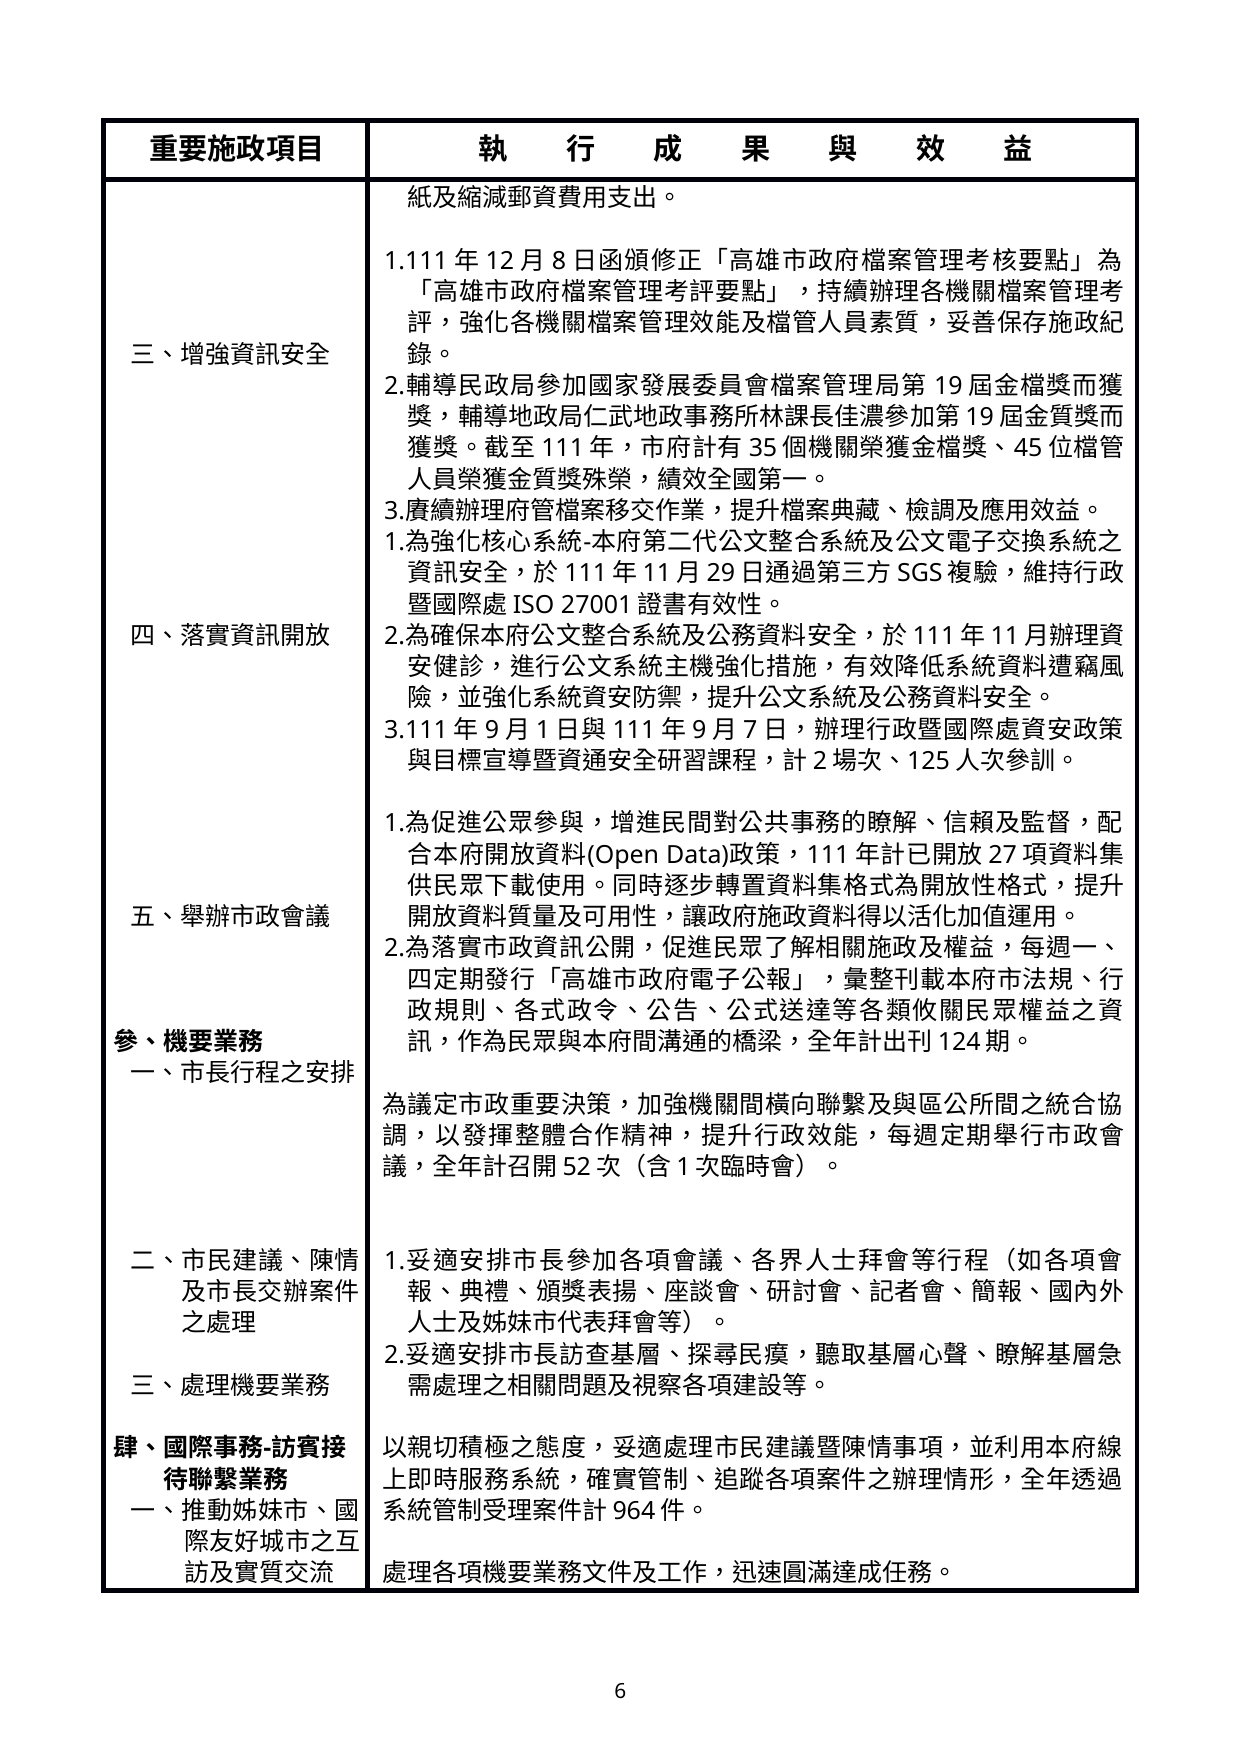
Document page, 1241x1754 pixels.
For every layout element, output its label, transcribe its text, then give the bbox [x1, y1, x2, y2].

table_header 執 行 成 果 與 效 益 [370, 123, 1135, 177]
table_cell 1.辦理四維及鳳山行政中心環境美綠化 (1)四維及鳳山行政中心大樓四周及庭園遍植景觀樹木、花草進行綠美化，定期修剪整理，提供市民舒適的洽公環境。另於公共走道，定期更換擺飾各種花木盆栽，以提升辦公環境景觀，淨化室內空氣。 (2)依據本府四維及鳳山行政中心大樓環境清潔維護實施計畫，辦理環境清潔暨美綠化績效考核3次。 2.加強四維及鳳山行政中心會場利用 (1)為有效提供場地資訊，增進集會場所使用率，於行政暨國際處網站提供會場現況照片、設備簡介、場地使用申請書及單一申請窗口等申辦服務資訊。 (2)111年度四維行政中心中庭、廣場及大禮堂計開放79場次，各會議室等受理申請使用計1,606場次；鳳山行政中心中庭、廣場、大禮堂及多媒體會議室計開放71場次，各會議室等受理申請使用計1,031場次。 3.推動綠色環保採購及優先採購身心障礙福利機構物品 111年度綠色採購，指定項目採購達成率為90.7%；另111年度優先採購身心障礙福利機構團體生產物品，達成法定比例5%。 4.打造與民眾友善互動之公共空間 (1)111年1月配合農曆春節新年節慶，於四維及鳳山行政中心佈置新年節慶藝術作品與標語，呈現過年熱鬧氣氛。 (2)受理本府各機關學校申請於四維及鳳山行政中心電梯內海報夾張貼海報計28次，讓市政服務資訊更普及，延伸本府服務市民朋友的觸角。 (3)受理本府各機關學校申請於四維行政中心中庭LED電視牆播放市政宣導短片計29次。 (4)因應防疫升級，本府四維及鳳山行政中心於110年5月18日起開始啟動聯合洽公，並規劃洽公區域統一受理（四維行政中心於一樓中庭、鳳山行政中心於後棟一樓多媒體簡報室），除員工、受邀開會者或其他特殊事由人員進出，民眾非必要不得上樓，透過降低民眾非必要接觸風險，防止疫情傳播，配合疫情趨緩於111年12月12日取消管制措施。 1.辨理四維及鳳山行政中心建築、水電、空調、消防、電梯、通信、廣播、監視系統等公共設備之保養維護管理及各機關申請維修，111年度受理案件計895件，有效維護辦公環境正常運作。 2.辦理四維及鳳山行政中心大樓「高低壓電氣設備檢驗」、「消防設備安全檢查及改善」、「節約能源」、「火災及公共意外保險」等業務，以確保公共安全。 1.經管市有宿舍44間，包括首長職務宿舍3間、多房間職務宿舍32間、單房間職務宿舍6間及眷舍3間。 2.活化首長職務宿舍（市長官邸）提供予機關 (構)及經政府立案之公私立學校、公司、行號或團體，舉辦有關文化藝術、學術教育、社會教育等活動或其他經主管機關核准之公益活動。111年度申請使用計10場次。 3.不定期派員巡查宿舍設施，即時修繕汰換老舊或不堪使用設備，以維護居住品質。每年辦理2次宿舍居住事實查考作業，分別於5、11月辦理完成。 4.提供前金區公所借用部分宿舍空地及眷舍空屋，作為綠美化基地及里民休閒場所，以活化利用。 1.財產增加或報廢減損手續辦理，並依按期彙送各類統計報表至管理系統。 2.經管四維及鳳山行政中心之財產及物品年度盤點工作。 3.不定期辦理財產清查移撥、捐贈、變賣等，以活化並發揮財產最大使用價值。 1.辦理四維行政中心辦公大樓111年防護團講習，參訓人員74人。 2.辦理四維、鳳山行政中心辦公大樓場域111年度自衛消防編組訓練各2次，並將演練成果彙送主管機關消防局備查。 1.辦理四維行政中心東北側1部貨物電梯、鳳山行政中心後棟大樓2部客用電梯之控制系統整修工程。更新主馬達為變頻形式、並更新乘場、車廂等設備、組件，提升電梯使用效率及延長使用年限，達安全使用兼顧節能減碳效果。 2.辦理兩行政中心廁所親子設備採購工程。新設兒童安全座椅、換尿布臺、子母型馬桶蓋、安全增高腳凳並同步設置引導指示牌，提供洽公民眾、府內同仁友善、溫馨並安心可靠的如廁環境。 3.辦理兩行政中心中央空調系統汰換工程。四維行政中心包含：6-7樓原老舊線形出風口汰換；鳳山行政中心包括：後棟大樓儲冰系統管線保溫材更換；前棟大樓冷卻水管線閥件汰換等，預期可提升空調系統運轉可靠度。 1.本府臨時人員進用之審核 依據高雄市政府所屬各機關學校臨時人員進用及運用要點規定，嚴格審核各機關提報進用臨時人員需求，以撙節公帑。截至111年底召開進用臨時人員審核小組會議計6次，審核運動發展局、農業局，社會局、水利局、衛生局及教育局等機關10項提案，同意進用20人。 2.辦理績優基層人員選拔與表揚活動 111年8月10日，於四維行政中心大禮堂由陳其邁市長親自頒獎，表揚50名績優基層人員，頒發獎座及每人獎金1萬元，以肯定辛勞奉獻的基層同仁。 3.辦理職工管理研習 111年2月16日(上、下午)、12月20日及21日，分別辦理KPSN2職工人事系統功能說明與實機操作班」共4場次，計75人參訓，以提升本府各機關學校職工管理人員對於職工之僱用、待遇給與、差假勤惰、考核獎懲、退休撫卹及人事資料管理等專業知能。 4.辦理基層人員研習講座 111年1至12月，辦理職場人際關係與溝通技巧研習班(一)(二)、退休生活好EASY—退休理財研習班、長照新知研習班(一)(二)及交通法令與安全駕駛研習班等6場研習課程，計173人參訓，充實本府各機關所屬基層人員工作知能及啟發工作熱誠。 5.完成勞工退休準備金專戶撥補 為符合勞動基準法第56條第2項規定，依規定完成本府各機關勞工退休準備金專戶撥補差額約2億731萬3,663元。 6.控管職工人事費成長 依據本府事務勞力替代措施推動方案及開源節流實施要項計畫，落實員額精簡政策，控管人事費成長。111年1~11月計精簡工友217人，節省經費約1億3,952萬元，精簡業務助理32人，節省經費約1,273萬元，共計節省經費約1億5,225萬元。 7.辦理工友網路徵才 為落實節能減紙政策，本府所屬各機關、學校如有工友(含技工、駕駛)缺額，可將徵才資訊送行政暨國際處，統一於工友事求人網頁公告，讓職工同仁上網閱覽。111年協助各機關上網公告301次，預估可節省紙張費用約14萬6,222元(85萬7,850張A4紙，301案X570個機關X5張A4紙)及36個碳粉夾(以一個碳粉夾可印2萬4,000張A4紙計算)約9萬3,600元，共計節省約23萬9,822元。 1.辦理車輛先期審查作業 (1)依據高雄市政府所屬各機關購置公務車輛作業要點，辦理112年度購置公務車輛先期審查作業，審定112年度車輛設備預算經費8,798.1萬元(含續租1,013.1萬元)。 (2)警察局為爭取警政署111年3月22日函頒「執行111年度中央對各直轄市及縣（市）政府汰換警用車輛一般性補助款控管及考核計畫」，按中央律定之目標積極爭取112年度一般性補助款汰換警用機車之經費，以爭取佳績，提額度外需求1,433.8萬元，並經市府預算會議審查通過。 2.辦理線上申請派用公務車 111年度於線上申請派遣公務車（含禮賓車）計1,125車次。 3.核發臨時停車證 依高雄市政府四維及鳳山行政中心停車場使用管理要點規定1~12月核發公務臨時停車證約8,660張。 1.111年3月24、25日配合監察院辦理110年度第2次地方機關巡察，巡察委員為林國明委員及田秋堇委員，除受理民眾暨團體陳情計5件外，主要前往原日本海軍鳳山無線電信所聽取「不義遺址保存維護及活動推廣情形」簡報，並實地巡察原日本海軍鳳山無線電信所、柯旗化故居。 2.111年10月20、21日，配合監察院辦理111年度第1次地方機關巡察，巡察委員為蔡崇義委員及林郁容委員，除受理民眾暨團體陳情計15件外，主要巡察高雄流行音樂中心瞭解該中心營運及管理情形。 1.辦理行政暨國際處研考業務管控及處理。 2.辦理電話服務品質及禮貌測試 依據「高雄市政府行政暨國際處電話服務品質及禮貌測試執行計畫」，不定期進行電話服務品質及禮貌測試，111年度計辦理2次測試、抽測計16人次，導入專業、親切及高效率的電話服務品質，建立良好服務形象，提升服務品質。 3.辦理111年度風險管理作業 為加強各機關內部各項施政計畫管控及落實執行，本府函文請各機關於 110年起參照行政院相關規定辦理風險管理作業，行政暨國際處依本府規定於111年2月28 前完成111年度「行政暨國際處風險管理作業計畫書」，俾據以執行，以落實風險管理，實現施政績效。 為保障消費者權益，主動會同主管機關查察主要消費場所及消費商品，如預售屋及成屋定型化契約與廣告、學校營養午餐、中古汽車買賣定型化契約、加水站水質安全衛生之檢測查核、家用液用石油氣定化型契約、飯店、大賣場停車場聯合專案等稽查作業減少消費爭議聯合宣導及稽查等項目，加強查察民生消費食品安全及物價查訪，並在重要民俗年節期間，加強民生食品消費安全查察工作，111年計查核34次、102場家。 1.建置消費者保護專屬網頁，提供消費者保護相關資訊，並加強消費者保護知識教育宣導。 2.111年行政暨國際處消費者保護官透過媒體專訪，或受邀請擔任講座或至機關學校、民間團體等進行消費者保護教育宣導，共計19場次。 3.不定期的透過網路、電台、有線電視跑馬燈等管道，加強宣導「1950消費者服務專線」與消費者保護相關資訊。 1.111年10月19日與行政院消費者保護處合辦教育研習會，於本府四維行政中心9樓第6會議室舉辦，課程計有「主管機關如何落實消費者保護機制？(政府為達消費者保護目的之具體作為)」及「團體訴訟與消費者保護的關係(消費者保護團體代替消費者提起團體訴訟之案例解析)」。 2.參加人員計有本府消保業務目的事業主管機關、社團法人台灣消費者保護協會、社團法人高雄市消費者保護協會及本府消保志工等31名參加。從消保法規概念介紹、公部門應有之消保意識（消費諮詢、教育宣導、稽查、消費爭議之申訴協商與調解及訴訟），到台灣消保協會歷年團訟個案解說（黑心油食安團訟案及微爾科技團訟案等），對於公部門保障消費者權益的具體作為及消費爭議團體訴訟的概念有更深刻的認識，有利於協助處理民眾消費問題。 為進一步有效保障消費者權益，111年受理消費事件諮詢計13,358人次；受理消費爭議第一次申訴5,881件，第二次申訴1,293件；辦理消費爭議調解會議計14次，調解196件。 1.遴聘本市消費爭議調解委員會委員 依據「直轄市縣(市)消費者爭議調解委員會設置要點」第2點規定，敦聘府外學者、專業人士、工商團體及消保團體代表等11人與本府消保官4人，擔任本市消費爭議調解會委員，任期自110年3月1日至112年2月28日。 2.遴聘本府消費者保護委員會委員 依據「高雄市政府消費者保護委員會設置要點」第3點辦理，聘請專家學者、工商團體及消保團體代表等7人與本府機關代表8人，籌組本府消費者保護委員會，現由羅副市長擔任召集人，任期自110年6月1日至112年5月31日。 分別於111年7月14日、12月20日，召開本府消費者保護委員會議，議決加強「視聽歌唱、夜店等休閒娛樂場所之防毒措施，以保障消費者權益」專案報告、加強「菸酒管理確保消費權益」專案報告、「推動殯葬服務業輔導管理之各項措施，俾保障消費者權益」專案報告、加強「管理健身中心並落實履約保證機制，以保障消費者權益」專案報告等議案，精進本府消保工作，俾保障民眾消費權益。 1.111年11月28日完成「111年度高雄市政府第二代公文整合系統負載平衡器暨資安提升專案」，增進機關版與學校版公文系統效能，並強化系統資安防禦，提升公文系統及公務資料安全。 2.111年5月4日完成AI人工智慧銷毀於二代公文系統之擴充功能；111年11月25日配合文書流程管理作業規範修正，進行二代公文系統功能修改，包括公文限辦日期及彙併案公文限辦日期之計算方式、公文性質代碼維護增加「特殊性案件」等功能。 3.賡續擴大本府公文電子交換服務範疇，提升公私部門間之業務溝通聯繫效率，依據「高雄市政府公文電子交換作業要點」，持續受理本市民間組織及團體申請使用本府公文電子交換服務。截至111年12月已受理79個民間組織及團體之申請服務，提升文書資訊服務效能，兼以落實節能減紙減碳政策。 4.持續精進本府所屬572個機關學校第二代公文整合系統暨公文電子交換系統之維護作業，111年本府各機關公文電子簽核比率及電子交換使用率已符合行政院45%及70%比率目標，有效節能減紙及縮減郵資費用支出。 1.111年12月8日函頒修正「高雄市政府檔案管理考核要點」為「高雄市政府檔案管理考評要點」，持續辦理各機關檔案管理考評，強化各機關檔案管理效能及檔管人員素質，妥善保存施政紀錄。 2.輔導民政局參加國家發展委員會檔案管理局第19屆金檔獎而獲獎，輔導地政局仁武地政事務所林課長佳濃參加第19屆金質獎而獲獎。截至111年，市府計有35個機關榮獲金檔獎、45位檔管人員榮獲金質獎殊榮，績效全國第一。 3.賡續辦理府管檔案移交作業，提升檔案典藏、檢調及應用效益。 1.為強化核心系統-本府第二代公文整合系統及公文電子交換系統之資訊安全，於111年11月29日通過第三方SGS複驗，維持行政暨國際處ISO 27001證書有效性。 2.為確保本府公文整合系統及公務資料安全，於111年11月辦理資安健診，進行公文系統主機強化措施，有效降低系統資料遭竊風險，並強化系統資安防禦，提升公文系統及公務資料安全。 3.111年9月1日與111年9月7日，辦理行政暨國際處資安政策與目標宣導暨資通安全研習課程，計2場次、125人次參訓。 1.為促進公眾參與，增進民間對公共事務的瞭解、信賴及監督，配合本府開放資料(Open Data)政策，111年計已開放27項資料集供民眾下載使用。同時逐步轉置資料集格式為開放性格式，提升開放資料質量及可用性，讓政府施政資料得以活化加值運用。 2.為落實市政資訊公開，促進民眾了解相關施政及權益，每週一、四定期發行「高雄市政府電子公報」，彙整刊載本府市法規、行政規則、各式政令、公告、公式送達等各類攸關民眾權益之資訊，作為民眾與本府間溝通的橋梁，全年計出刊124期。 為議定市政重要決策，加強機關間橫向聯繫及與區公所間之統合協調，以發揮整體合作精神，提升行政效能，每週定期舉行市政會議，全年計召開52次（含1次臨時會）。 1.妥適安排市長參加各項會議、各界人士拜會等行程（如各項會報、典禮、頒獎表揚、座談會、研討會、記者會、簡報、國內外人士及姊妹市代表拜會等）。 2.妥適安排市長訪查基層、探尋民瘼，聽取基層心聲、瞭解基層急需處理之相關問題及視察各項建設等。 以親切積極之態度，妥適處理市民建議暨陳情事項，並利用本府線上即時服務系統，確實管制、追蹤各項案件之辦理情形，全年透過系統管制受理案件計964件。 處理各項機要業務文件及工作，迅速圓滿達成任務。 1.辦理訪賓接待業務：111年由於COVID-19疫情趨緩，各國檢疫措施放寬，國際訪賓開始回升，共計有33案、220人次。 2.姊妹市及友好夥伴城市之實質交流：111年行政暨國際處持續透過視訊會議、辦理締盟紀念活動、郵寄問候禮品信函等方式持續推動實質交流關係，辦理情形如下： 姊妹市及友好夥伴城市主題展 行政暨國際處以每月一個姊妹市及友好夥伴城市為主題，於四維行政中心中庭櫥窗以城市介紹文案、搭配特色工藝品、文宣、照片、市長問候影片或宣傳影片等，增進市民對姊妹市及友好城市之認識。本案共5國13個城市響應，計有韓國釜山市、大邱市、大田市、水原市、日本熊本縣、熊本市、八王子市、美國波特蘭市、檀香山市、聖安東尼市、陶沙市、澳洲布里斯本市及德國礦山縣等，自110年1月起至111年4月止進行系列展覽；自111年5月起則接續規劃主題展「城市市鑰」，展示釜山市、貝里斯市等贈予本市之市鑰。而自111年10月起，另以「城市吉祥物」為主軸，展出姊妹市及友好夥伴城市為行銷及營造城市形象，所推出之深具城市特徵吉祥物，讓市民朋友透過吉祥物可愛又討喜的造型認識各個城市之特色。 與日本友好城市熊本縣及熊本市締盟5周年紀念 三方締盟紀念展 111年適逢高雄市與熊本縣、熊本市締結友好城市5周年，三方合作規劃舉辦締盟紀念展，熊本縣政府於縣府大廳展出高雄客家及原住民文化特色的紀念品及主題書籍，並播映本市行銷影片；熊本市政府則在熊本市中央區蔦屋書店展示介紹高雄美食、文化、科技及相關書籍，同時結合販售「台灣味」食品及懷舊雜貨等風格小物；行政暨國際處也於四維行政中心1樓中庭舉辦「高雄姊妹市及友好夥伴城市主題展─熊本縣」，展出熊本縣夏季祭典使用之「山鹿燈籠」、吉祥物「熊本熊」紀念品及介紹高雄與熊本縣交流軌跡。 日本友好城市熊本市視訊會議 111年3月17日，陳其邁市長與日本友好城市熊本市大西一史市長進行視訊會議，雙方相互祝賀締盟5周年，期許後疫情時代加強產業、觀光及運動交流，並期待疫情趨緩後能恢復互訪，促進城市合作及台日友好關係。 貝里斯姊妹市物資捐贈 致贈貝里斯市筆電協助推動防疫遠距教學 111年1月13日，本府為協助中美洲姊妹市貝里斯市於疫情期間推行遠距學習，陳其邁市長代表市府贈送筆記型電腦一批予貝市學生。貝市與我駐貝里斯大使館於當地舉行致贈儀式，由我駐貝里斯錢冠州大使代高雄市轉贈該批筆電予貝市，陳其邁市長則透過影片跨海致意，盼這批筆電能有助於貝市學子不因疫情中斷學習，並期望藉由高雄與貝里斯的姊妹市合作友情深化兩國情誼。 捐贈貝里斯姊妹市賑災物資 本市姊妹市貝里斯市於111年11月因颶風侵襲造成嚴重災情，陳其邁市長於12月8日致函向貝市瓦格納 (Bernard Wagner) 市長表達高雄慰問及提供援助之意，本市並就貝市亟需之民生盥洗用品捐贈牙刷、牙膏及毛巾等賑災物資。 致贈帛琉科羅州姊妹市書籍深化教育交流 111年2月7日，為祝賀科羅州新任州長Eyos Rudimch先生當選並增進教育交流，本市協請我駐帛琉大使館轉交賀函及中英雙語書籍一批，表達雙方不因Covid-19疫情受阻的情誼。高雄市與科羅州於110年9月17日締結為姊妹市，此次特別致贈閱讀年齡廣泛的中英雙語書籍及圖文生動豐富的雙語繪本，除了傳達高雄與科羅州同樣重視教育培育，也希望藉此增加當地學子學習中文的機會和動機，建立兩地未來交流的基礎。 韓國釜山姊妹市55周年紀念活動 受疫情延期之釜山姊妹市55周年紀念系列活動—「釜山姊妹市照片展」，於111年4月在四維行政中心中庭登場，透過展出「海雲台―海上城市」、「龍頭山公園―釜山塔」、「甘川文化村―小王子與狐狸」、「海東龍宮寺」等釜山近年熱門觀光、拍照打卡景點照片，讓前來觀展的民眾更認識釜山之美，也期盼這次活動再度拉近兩市間的距離、深化友誼。 與斯洛伐克布拉提斯拉瓦省簽署夥伴協定 111年6月9日至10日，由斯洛伐克國會議員與布拉提斯拉瓦省組成的中央地方聯合訪團來高訪問，見證陳其邁市長與布拉提斯拉瓦省德若巴 (Juraj Droba) 省長簽署「高雄市及布拉提斯拉瓦省夥伴協定」，因疫情互助結緣、並逐步加深彼此認識的布省，正式成為高雄第36個姊妹市及友好夥伴城市，共同深化經濟、衛生、科技、觀光、文化及教育領域之實質合作。 斯國訪團並透過遊港行程與參訪高雄流行音樂中心瞭解亞洲新灣區等市政建設成果。雙方亦於締盟後邀集高雄在地重要企業舉辦招商說明會，介紹高雄和布省投資環境、交流經貿互動議題，展現彼此對未來合作前景的期待與信心。 韓國姊妹市及友好夥伴城市新屆市長就任問候 111年6月1日韓國舉行第8屆地方選舉，為向本市姊妹市及友好夥伴城市釜山市、大邱市、大田市、水原市新屆市長表達祝賀之意，本府以市長名義寄送賀函，傳達高雄祝福姊妹市及友好夥伴城市發展順遂、並盼加深雙方合作友誼之期望。 出訪日本拜會八王子友好城市 111年7月24至28日，本府羅達生副市長率行政暨國際處、農業局、海洋局及觀光局出訪日本，進行友好城市交流、考察疫後觀光政策、協助行銷在地物產並拜訪知名企業研商進駐高雄事宜。訪團於7月25日拜會八王子友好城市，與該市駒澤廣行副市長討論加強城市農業合作、促進高雄物產於該市販售等議題。 高雄市與美國聖安東尼市姊妹市締盟40周年 姊妹市締盟40周年紀念展 為慶祝高雄市與美國德克薩斯州聖安東尼市締盟40周年姊妹市情誼，行政暨國際處於111年8月16日至8月28日於高雄市立圖書總館舉辦「高雄市與美國德克薩斯州聖安東尼市姊妹市締盟40周年紀念展」，展出聖安東尼市政府為慶祝兩市長年情誼，特別邀請當地藝術家Richard Arredondo以該市世界文化遺產為主題創作並贈予高雄之紀念畫作，現場亦展出聖安東尼市歷年贈予高雄的紀念禮品，以生動立體的方式讓觀展民眾深入認識聖安東尼姊妹市魅力，以及雙方城市堅定的友好關係，美國在台協會高雄分處文化新聞組蔡南亭組長亦到場觀展。 姊妹市締盟40周年視訊拜會 111年12月20日，為慶祝高雄與美國聖安東尼市姊妹市40周年紀念，陳其邁市長與聖市市長朗．尼倫伯格 (Ron Nirenberg)進行視訊會議，雙方於城市治理、智慧城市、應對氣候變遷等議題交換意見，並相互介紹兩市互贈之締盟40周年紀念禮品，象徵雙方綿長情誼跨越時空相連，期盼繼續攜手合作、共同邁向下個40年里程碑。 高雄市與澳洲布里斯本市姊妹市25周年紀念活動 姊妹市25周年紀念活動 行政暨國際處為紀念高雄市與澳洲布里斯本市姊妹市締盟25周年，自111年9月5日至30日舉辦「布里斯本姊妹市25周年交流紀念展」，展示布里斯本市政廳掛畫、原住民藝品等特色紀念品，向市民介紹布里斯本市特色及與本市互動亮點，並於8日在大東文化藝術中心及高雄市立圖書館總館兩處分別點亮布里斯本市政府代表色藍色及黃色，以慶祝雙方姊妹市情誼。 高雄市與布里斯本姊妹市視訊會面慶祝兩市情誼 111年11月30日，陳其邁市長與澳洲布里斯本姊妹市艾德里安‧施里納（Adrian Schrinner）市長進行視訊會議，陳市長回顧今年雙方共同辦理締盟25周年活動，並促成圖書館際交流，並談及高雄現著重發展「數位轉型」與「淨零轉型」兩大政策，期待兩市持續開拓綠色產業、經濟、觀光等多元領域的合作。施里納市長則回應樂見未來雙方市民互訪，對於高雄積極強化科技及半導體產業表示期待。 高雄市與大田市締結友好城市5周年展 為紀念高雄市與韓國大田廣域市締結友好城市5周年情誼，行政暨國際處自111年9月16日至10月14日於市府四維行政中心舉辦紀念展覽，展出被列為韓國國寶文物的百濟金製冠飾(複製品)及民俗木製河回面具、傳統四物打擊樂器迷你模型、繪製大田地標世博橋的紀念盤、大田主辦1993世界博覽會吉祥物夢精靈等深具韓國歷史及大田市特色的文物，並介紹該市觀光景點、文化及過往兩市交流軌跡等，讓市民朋友認識大田市的優美文化與城市特色。 高雄市與韓國水原友好城市大學生視訊語言交流 11月2日至11月23日，水原市舉辦視訊語言交流活動，招募共10名兩市市民及大專校生參加，安排不同討論主題、小組討論等內容，讓雙方透過語言學習、文化交流，促進雙方相互理解城市文化特色、建立良好友誼。 參與韓國大邱友好城市「2022大邱國際青年營」 111年12月5日至9日，本市推薦5位大專院校學生參與「2022大邱國際青年營」，在5天的線上課程中，透過虛擬城市旅遊、韓國文化體驗、韓語課程等內容，和來自世界各地之大學生相互交流，以了解大邱城市特色並建立多元國際友誼。 2023亞太姊妹市及友好夥伴城市主題桌曆專案 本市有12個姊妹市及友好夥伴城市城市坐落於亞太地區，為加深與亞太地區城市之友誼，並向訪賓介紹交流成果，行政暨國際處以各城市知名橋樑為主題，並作為雙邊情誼連結之象徵，製作「橋見2023」亞太城市桌曆，共有日本熊本縣、熊本市、八王子市；韓國釜山市、大邱市、大田市、水原市；澳洲布里斯本市；越南峴港；帛琉科羅州熱情響應參與。 高雄熊暖心禮盒問候專案 為向本市姊妹市及友好夥伴城市、國際駐台機構及具交流潛力之城市表達新一年度之問候與期望合作之意，行政暨國際處特別以高雄觀光大使—高雄熊為主題製作抱枕和野餐墊等多項禮品，並搭配市長署名新年賀卡，寄送予各城市傳遞高雄的友好及熱情祝福。 1.推展與國際間友好互動 協助辦理城市國際活動 2022台灣燈會開燈儀式及無人機展演國際新聞露出 行政暨國際處協助邀請外國駐高單位等貴賓參與2022台灣燈會開燈儀式，也應邀出席貝里斯之「貝里斯藍洞風光」花燈點燈儀式。而本次燈會以1,500台無人機排出日本、立陶宛、斯洛伐克、波蘭、美國、捷克等6國的國旗及巨大的“Thank you”字樣，感謝友好國家慷慨捐贈台灣疫苗，亦與我駐外使館、國際駐台單位合作，協助該活動之國際新聞露出。 協助邀請姊妹市及友好夥伴城市參與「智慧城市論壇暨展覽」 111年3月，「2022智慧城市論壇暨展覽」（Smart City Summit & Expo, SCSE）高雄場於高雄展覽館舉辦，行政暨國際處協助邀請姊妹市及友好夥伴城市參與論壇，澳洲布里斯本姊妹市表達積極與會意願，並於3月24日及25日線上參加智慧城市論壇活動，分享該市智慧儀表板及太陽能風力發電之經驗。 防疫交流—捐贈帛琉醫療物資 111年2月22日，由於帛琉本土確診案例快速增加，本市持續秉持「善的循環」精神，對友邦國家及姊妹市伸出援手，與在地企業合作，由口罩國家隊成員之一南六企業提供10,800片醫療口罩及1,440片N95口罩、保吉生化學股份有限公司提供快篩試劑2,000份，並透過行政暨國際處協助運送至帛琉，時任帛琉駐台大使歐克麗（Dilmei L. Olkeriil）則代表接受高雄市準備的物資，共同協助帛琉防疫工作。 出訪考察交流 出訪日本東京進行農漁、海洋及觀光產業考察 111年7月24日至7月28日，羅達生副市長率行政暨國際處、農業局、海洋局、觀光局出訪日本東京，以加強後疫情時代與友好城市八王子市之實質合作、考察學習疫後觀光策略、招商吸引知名日商企業來高設點，並協助高雄物產開發國際多元行銷通路。 陳其邁市長率團訪問日本東京促進城市及經濟安全交流 111年12月11日至13日，陳其邁市長於國境解封後出訪日本促進城市國際交流，並拜會東京都知事小池百合子，以及參訪豐洲市場等產業再造建設案例，期待高雄能以身為台灣重要商港和擁有豐富技術之優勢，發展與東京都及日本各界更多元的互動，並引領城市間之互惠合作，為雙方民眾帶來台日友情所創造的實質雙贏成果。陳市長此行亦與日本國會重要跨黨派友台團體「日華議員懇談會」會面，雙方就疫後台日關係展望、台海和平、台灣加入「跨太平洋夥伴全面進步協定(CPTPP) 」等議題交換多項意見。 接待友邦及重要國際貴賓 立陶宛交通及通訊部政務次長愛格涅女士訪高 111年8月9日，羅達生副市長舉辦晚宴歡迎立陶宛交通及通訊部政務次長愛格涅女士（Agne Vaiciukeviciute）偕電動巴士企業代表訪高，羅副市長感謝立國聲援台灣參與國際組織、成立代表處，以及捐贈台灣疫苗。愛格涅女士也表示，台灣與立陶宛作為民主夥伴，希望立陶宛駐台經貿辦事處的設立能開啟雙邊經貿合作、強化港區及海運交流，並期待有機會促進與高雄的城市互動。 友邦聖文森及格瑞那丁總理率團訪高 111年8月10日，長年支持我國的友邦—聖文森及格瑞那丁龔薩福（Ralph E. Gonsalves）總理訪團訪高，陳其邁市長特別設宴款待，盼加深兩國產業交流，推動觀光、經貿及遊艇造船等領域之合作機會。龔薩福總理則感謝高雄捐贈快篩試劑，並向台灣人民捍衛民主和主權之精神表達敬意，亦期盼了解高雄的遊艇業及造船業發展、促進合作及吸引台灣廠商赴聖國投資。 美國前國務卿龐培歐訪高 111年9月27日，美國前國務卿龐培歐（Michael Pompeo）訪高，參加「全球台商經貿論壇」並與陳其邁市長會面。陳市長感謝龐培歐在國務卿任內對台灣的國際參與及台美關係扮演積極的角色，並介紹高雄高科技產業相關供應鏈的蓬勃發展，強調經貿力量對自由經濟市場或區域安全方面的幫助，龐培歐則回應贊同陳市長看法，也鼓勵優質美商到台投資、優質台商到美投資。 義大利前眾議員羅德強尼訪高 111年11月2日，義大利前眾議員歐瑞斯得．羅德強尼(Oreste Lodigiani)拜會高雄市政府，與高雄市林欽榮副市長就台義經貿及國際醫療合作等議題交流討論。 日台友好和歌山市議會議員連盟訪高暢談台日友好及兩市市政交流 111年11月28日，日本和歌山「日台友好和歌山市議會議員連盟」會長遠藤富士雄議員及幹事長井上直樹議員訪高，與陳其邁市長討論台日兩國關係，以及後續推動兩市間教育、觀光、產業及文化交流等議題。 友邦聖露西亞皮耶總理訪高 111年12月1日，友邦聖露西亞總理皮耶(Philip J. Pierre)閣下訪團抵達高雄參訪，陳其邁市長率市府團隊設宴款待，以豐富的在地佳餚展現高雄的熱情與好客，席間也就智慧城市、青年經濟、氣候變遷、農業發展等議題交換意見，期盼攜手開拓更多合作機會。 強化與駐台單位互動 波蘭臺北辦事處高則叡處長拜會 111年1月7日，波蘭臺北辦事處高則叡(Cyryl Kozaczewski)處長訪高，與陳其邁市長就文化、教育及產業投資等議題交流，期待開啟雙邊多元領域的合作。 應邀出席印度台北協會「印度國慶日慶祝活動」 111年1月23日，時任行政暨國際處項賓和處長代表市府出席由印度台北協會主辦、首次移師高雄舉行的印度國慶日活動，慶祝印度獨立75周年，並與印度台北協會進行友好交流。 德國在台協會許佑格處長拜會 111年3月14日，德國在台協會許佑格（Jörg Polster）處長南下拜會陳其邁市長，雙方就高雄市政整體發展、智慧城市及住宅政策等議題交流，期待為台德拓展多元領域的合作。 加拿大駐台北貿易辦事處芮喬丹代表拜會 111年3月16日，加拿大駐台北貿易辦事處芮喬丹(Jordan Reeves)代表拜會羅達生副市長，雙方就雙聯學制教育、藝文、城市交流及經貿等議題深入討論，期盼高雄與加拿大擁有更加廣泛、強健的合作。 日本台灣交流協會高雄事務所小野一彥所長拜會 111年3月25日，日本台灣交流協會高雄事務所小野一彥所長拜會陳其邁市長，盼在任期中與高雄市一同促進台日實質交流，雙方暢談高雄與日本拓展教育、農業、產業等合作的可能性與機會。 駐台北韓國代表部鄭炳元代表拜會 111年3月29日，駐台北韓國代表部鄭炳元代表拜會陳其邁市長，就後疫情時代之觀光及教育交流、在高韓人生活等議題進行討論。 美國在台協會高雄分處黃東偉處長拜會 111年9月6日，美國在台協會高雄分處（American Institute in Taiwan Kaohsiung Branch Office）處長黃東偉（Thomas Wong）拜會陳其邁市長，雙方就城市轉型、半導體產業、雙語國家政策與教育交流、與美國城市交流、以及資安領域等面向交換意見，期待從價值同盟到經濟面向均能緊密合作。 非洲四國使節拜會 111年9月7日及8日，史瓦帝尼王國恩西比（Promise Sithembiso Msibi）大使、索馬利蘭共和國駐台灣代表處穆姆德（Mohamed Omar Hagi Mohamoud）代表、南非聯絡辦事處安德生（Graham Anderson）代表、奈及利亞駐華商務辦事處阿邁德（Ibrahim A. Ahmed）處長共同訪高，參與非洲經貿研討會及參訪高雄塑膠相關企業，並拜會市府與羅達生副市長及市府團隊交流經貿、教育、農業、科技及港口合作等議題。 美國在台協會孫曉雅處長拜會 111年9月23日，美國在台協會（American Institute in Taiwan）孫曉雅（Sandra Oudkirk）處長訪高拜會陳其邁市長，陳市長表示期待能與美方企業在半導體、綠能、風電等領域合作推動城市轉型，雙方亦就經貿合作、城市產業轉型、民主與資訊安全等議題進行深度討論。 參與美國在台協會高雄分處藝文展覽 111年9月24日，史哲副市長出席參與美國在台協會高雄分處與國立中山大學合辦之「美麗時光：高雄往『美』日常」特展，回顧1950年代美式流行文化開始於高雄港區流行的歷史，探索1950年代至今台美之間的深厚互動，現場並與美國在台協會孫曉雅處長交流互動。 奧地利商務代表辦事處歐賀曼商務代拜會 111年10月19日，奧地利商務代表辦事處歐賀曼（Hermann Ortner）商務代表拜會本府，與林欽榮副市長就經貿投資、交通建設以及智慧城市發展等議題進行交流。 紐西蘭商工辦事處馬嘉博代表拜會 111年11月9日，紐西蘭商工辦事處馬嘉博(Mark Pearson)代表拜會本府，與羅達生副市長就產業發展、原住民族、藝術文化等議題進行交流，並表達盼與高雄市持續推動更密切的合作。 9國使節代表團訪高商議多方合作 111年12月8日，友邦聖文森及格瑞那丁、帛琉共和國、吐瓦魯國、貝里斯、海地共和國、諾魯共和國、聖克里斯多福及尼維斯、史瓦帝尼王國之駐台大使及官員，以及巴布亞紐幾內亞駐台代表等9國使節代表訪團訪高並拜會陳其邁市長，雙方於教育、農業、海洋產業等議題多元面向交換意見。 深化與友我城市連結 高雄市與愛丁堡市視訊會面交流城市合作議題 111年10月20日，陳其邁市長與蘇格蘭愛丁堡市議會凱米‧戴伊(Cammy Day)議長進行視訊拜會，雙方就智慧城市、淨零排放、綠能、文化及人權等議題交換意見，期待在多元領域展開實質合作。 協辦日本新潟縣佐渡市物產展，促進兩市物產觀光交流 111年12月17日至12月18日，日本新潟縣佐渡市渡邊竜五市長率團訪高，並舉辦物產展行銷當地物展及觀光，本府羅達生副市長、駐日代表謝長廷大使、本市市議會康裕成議員亦受邀出席，一同祝福物產展順利圓滿。羅副市長代表市府歡迎佐渡市訪團來訪，期盼未來能帶來更多物產讓市民朋友認識佐渡，並繼續深化兩市文化及觀光等領域交流。 關懷在高港人，攜手中央完善香港協助措施 舉辦「2022 在高港人生活座談會」傾聽港人意見 111年7月28日，行政暨國際處與大陸委員會、台灣民間支援香港協會合作辦理「2022 在高港人生活座談會」，邀集台港經濟文化合作策進會台港服務交流辦公室、移民署南區事務大隊高雄市第一服務站及市府相關局處，針對港人在高雄生活遇到的問題提供諮詢協助。多位港人關切現行移民資格及申請定居審核等問題，希望政府在法規上有更明確定義。移民署南區事務大隊高雄市第一服務站表示會將建議反映給中央瞭解；行政暨國際處亦強調市府會持續落實各項協助措施，讓港人朋友都能獲得需要的支援。 大陸委員會訪高共商香港議題 111年8月19日，大陸委員會港澳蒙藏處杜嘉芬處長率主管香港事務團隊南下高雄，與張家興副秘書長及市府局處代表商討香港相關事務，就增加關懷港人活動，以及提供更完善之社福、就業就學、心理諮商協助等議題交換意見，展現市府和中央對香港事務的重視與密切合作。 [370, 182, 1135, 1588]
table_cell 三、增強資訊安全 四、落實資訊開放 五、舉辦市政會議 參、機要業務 一、市長行程之安排 二、市民建議、陳情及市長交辦案件之處理 三、處理機要業務 肆、國際事務-訪賓接待聯繫業務 一、推動姊妹市、國際友好城市之互訪及實質交流 [106, 182, 365, 1588]
table_header 重要施政項目 [106, 123, 365, 177]
